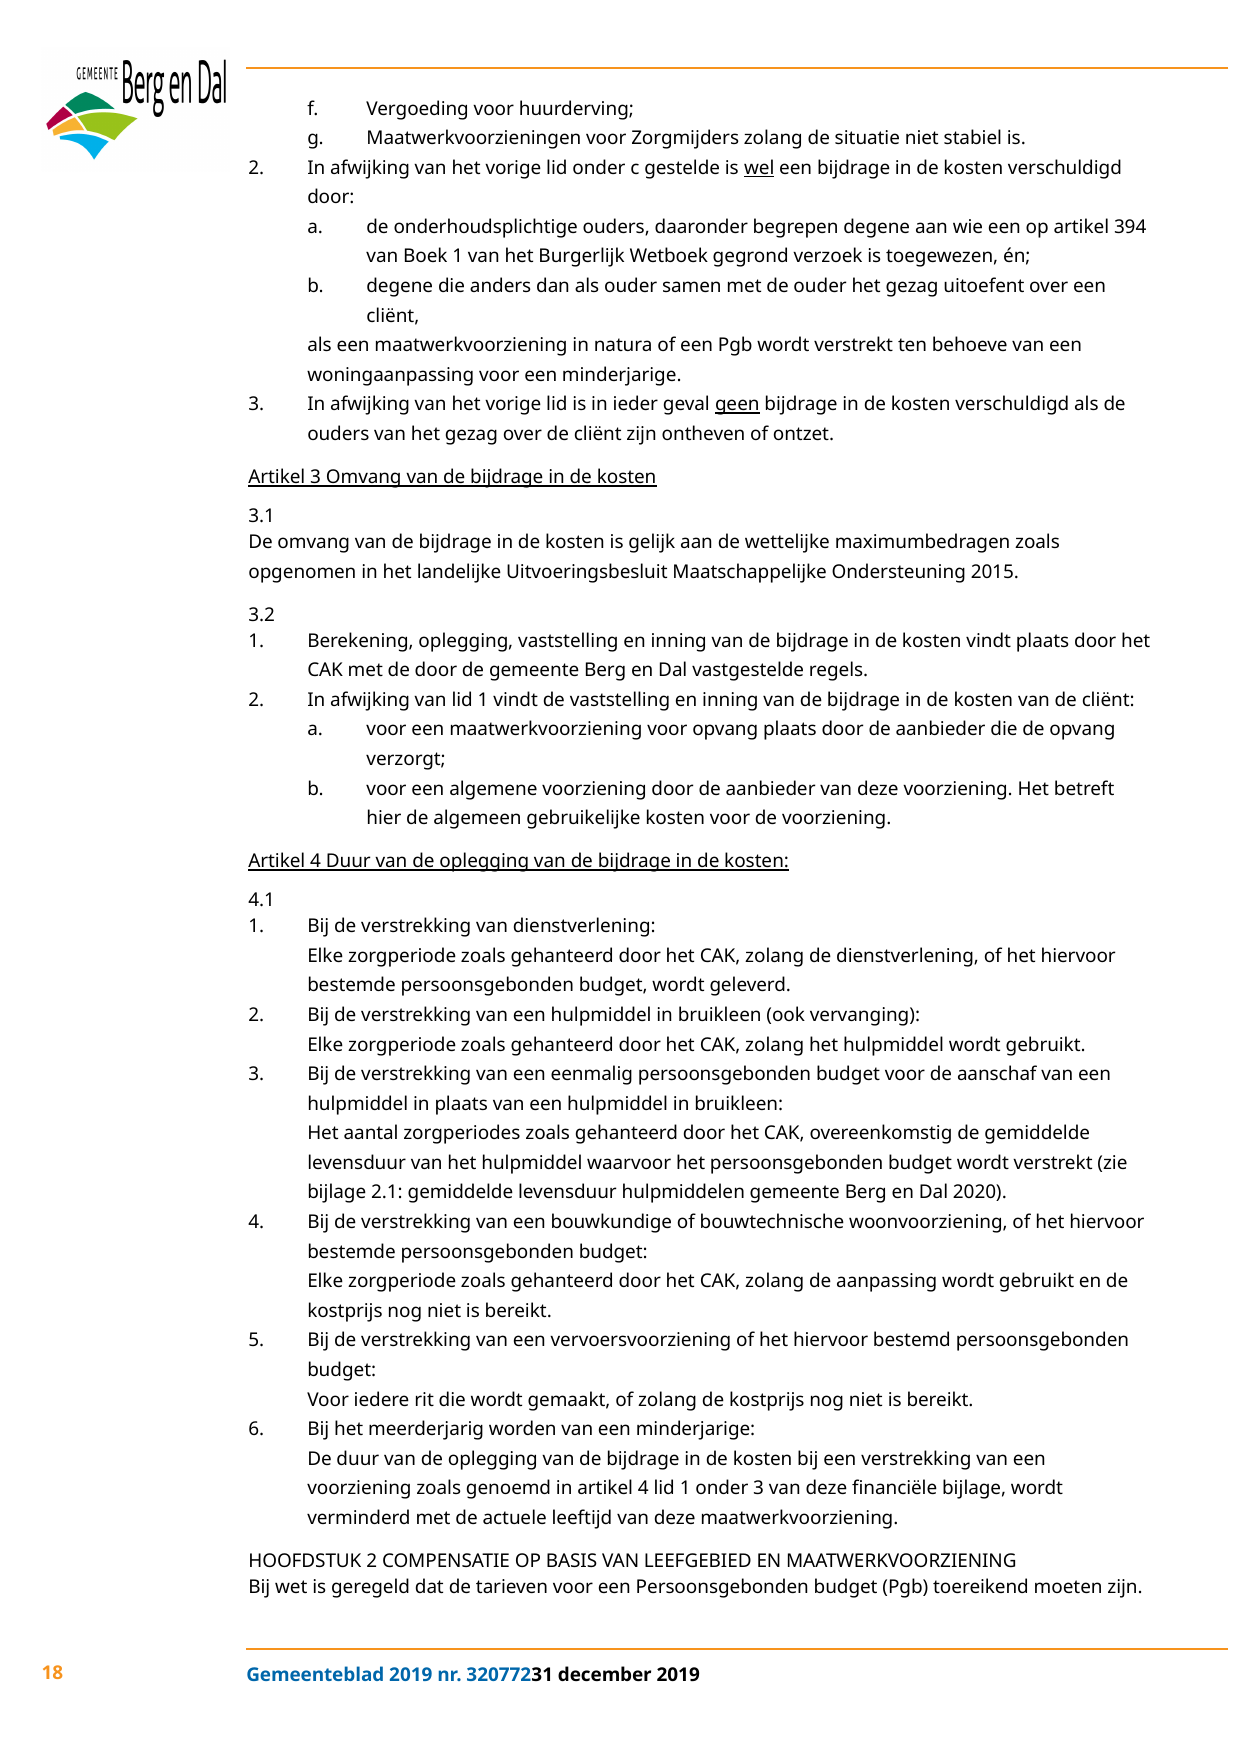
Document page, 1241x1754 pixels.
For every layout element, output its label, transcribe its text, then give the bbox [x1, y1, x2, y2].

list Het aantal zorgperiodes zoals gehanteerd door het CAK, overeenkomstig de gemiddelde levensduur van het hulpmiddel waarvoor het persoonsgebonden budget wordt verstrekt (zie bijlage 2.1: gemiddelde levensduur hulpmiddelen gemeente Berg en Dal 2020). [248, 1119, 1152, 1204]
list Bij de verstrekking van een eenmalig persoonsgebonden budget voor de aanschaf van een hulpmiddel in plaats van een hulpmiddel in bruikleen: [248, 1060, 1152, 1116]
list degene die anders dan als ouder samen met de ouder het gezag uitoefent over een cliënt, [307, 272, 1152, 328]
list Maatwerkvoorzieningen voor Zorgmijders zolang de situatie niet stabiel is. [307, 124, 1152, 150]
list Bij de verstrekking van dienstverlening: [248, 912, 1152, 938]
text De omvang van de bijdrage in de kosten is gelijk aan de wettelijke maximumbedragen zoals opgenomen in het landelijke Uitvoeringsbesluit Maatschappelijke Ondersteuning 2015. [248, 528, 1152, 584]
list Bij het meerderjarig worden van een minderjarige: [248, 1415, 1152, 1441]
text Bij wet is geregeld dat de tarieven voor een Persoonsgebonden budget (Pgb) toereikend moeten zijn. [248, 1573, 1152, 1599]
text 3.1 [248, 503, 1152, 528]
text Artikel 3 Omvang van de bijdrage in de kosten [248, 463, 1152, 489]
list Elke zorgperiode zoals gehanteerd door het CAK, zolang de dienstverlening, of het hiervoor bestemde persoonsgebonden budget, wordt geleverd. [248, 942, 1152, 997]
text HOOFDSTUK 2 COMPENSATIE OP BASIS VAN LEEFGEBIED EN MAATWERKVOORZIENING [248, 1547, 1152, 1573]
list voor een maatwerkvoorziening voor opvang plaats door de aanbieder die de opvang verzorgt; [307, 716, 1152, 771]
list de onderhoudsplichtige ouders, daaronder begrepen degene aan wie een op artikel 394 van Boek 1 van het Burgerlijk Wetboek gegrond verzoek is toegewezen, én; [307, 213, 1152, 268]
list Vergoeding voor huurderving; [307, 95, 1152, 121]
list Voor iedere rit die wordt gemaakt, of zolang de kostprijs nog niet is bereikt. [248, 1386, 1152, 1411]
list als een maatwerkvoorziening in natura of een Pgb wordt verstrekt ten behoeve van een woningaanpassing voor een minderjarige. [248, 331, 1152, 387]
list De duur van de oplegging van de bijdrage in de kosten bij een verstrekking van een voorziening zoals genoemd in artikel 4 lid 1 onder 3 van deze financiële bijlage, wordt verminderd met de actuele leeftijd van deze maatwerkvoorziening. [248, 1445, 1152, 1530]
list Bij de verstrekking van een hulpmiddel in bruikleen (ook vervanging): [248, 1001, 1152, 1027]
list voor een algemene voorziening door de aanbieder van deze voorziening. Het betreft hier de algemeen gebruikelijke kosten voor de voorziening. [307, 775, 1152, 830]
list Bij de verstrekking van een bouwkundige of bouwtechnische woonvoorziening, of het hiervoor bestemde persoonsgebonden budget: [248, 1208, 1152, 1263]
list Elke zorgperiode zoals gehanteerd door het CAK, zolang de aanpassing wordt gebruikt en de kostprijs nog niet is bereikt. [248, 1267, 1152, 1323]
text 4.1 [248, 887, 1152, 912]
list In afwijking van lid 1 vindt de vaststelling en inning van de bijdrage in de kosten van de cliënt: [248, 686, 1152, 712]
list Berekening, oplegging, vaststelling en inning van de bijdrage in de kosten vindt plaats door het CAK met de door de gemeente Berg en Dal vastgestelde regels. [248, 627, 1152, 682]
list Bij de verstrekking van een vervoersvoorziening of het hiervoor bestemd persoonsgebonden budget: [248, 1327, 1152, 1382]
text Artikel 4 Duur van de oplegging van de bijdrage in de kosten: [248, 847, 1152, 873]
picture [41, 47, 231, 172]
list Elke zorgperiode zoals gehanteerd door het CAK, zolang het hulpmiddel wordt gebruikt. [248, 1031, 1152, 1056]
list In afwijking van het vorige lid onder c gestelde is wel een bijdrage in de kosten verschuldigd door: [248, 154, 1152, 209]
text 3.2 [248, 601, 1152, 627]
list In afwijking van het vorige lid is in ieder geval geen bijdrage in de kosten verschuldigd als de ouders van het gezag over de cliënt zijn ontheven of ontzet. [248, 391, 1152, 446]
